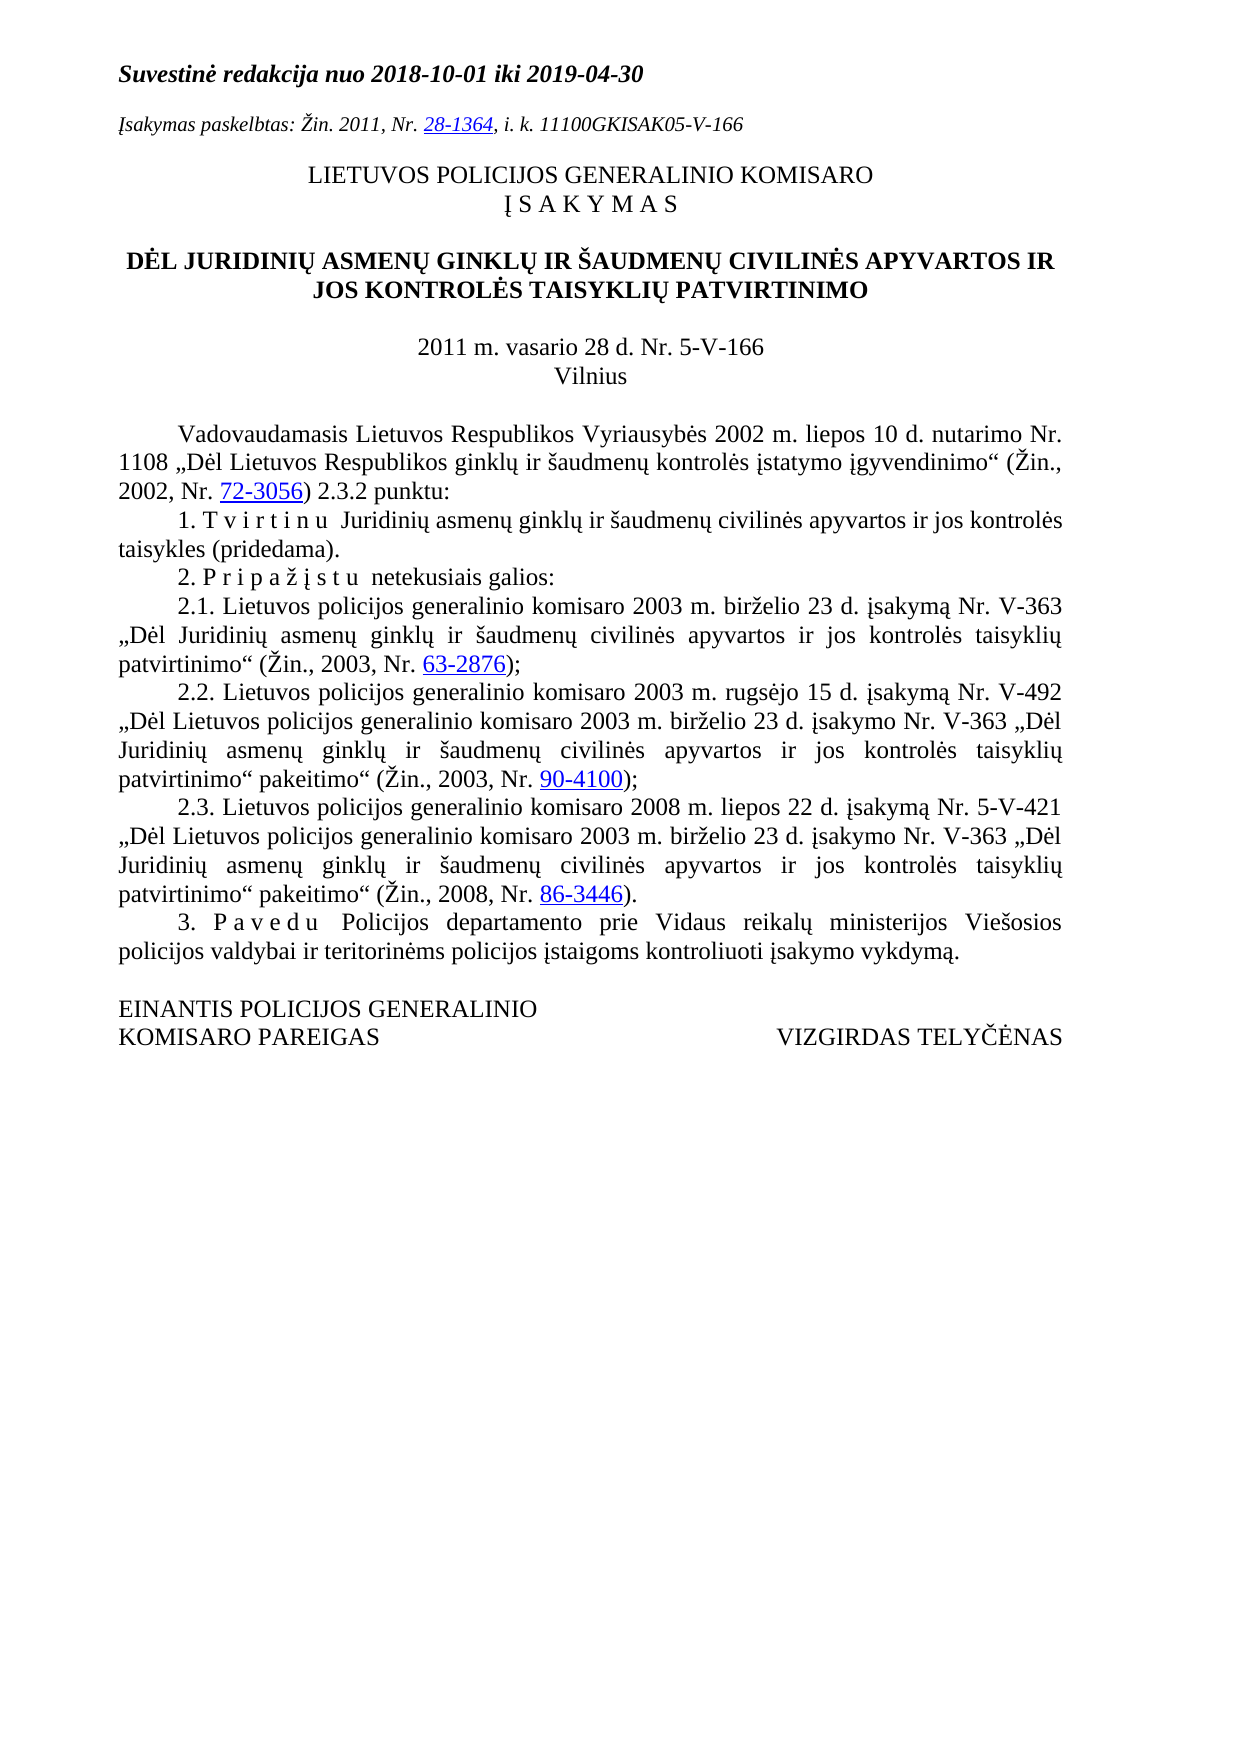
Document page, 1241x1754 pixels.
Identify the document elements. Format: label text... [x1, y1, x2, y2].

text 1. Tvirtinu Juridinių asmenų ginklų ir šaudmenų civilinės apyvartos ir jos kontrolės taisykles (pridedama). [118, 505, 1063, 562]
text 2.3. Lietuvos policijos generalinio komisaro 2008 m. liepos 22 d. įsakymą Nr. 5-V-421 „Dėl Lietuvos policijos generalinio komisaro 2003 m. birželio 23 d. įsakymo Nr. V-363 „Dėl Juridinių asmenų ginklų ir šaudmenų civilinės apyvartos ir jos kontrolės taisyklių patvirtinimo“ pakeitimo“ (Žin., 2008, Nr. 86-3446). [118, 792, 1063, 907]
text 2011 m. vasario 28 d. Nr. 5-V-166 [118, 332, 1063, 361]
text Suvestinė redakcija nuo 2018-10-01 iki 2019-04-30 [118, 59, 1063, 88]
text Vilnius [118, 361, 1063, 390]
text komisaro pareigas Vizgirdas Telyčėnas [118, 1022, 1063, 1051]
text DĖL JURIDINIŲ ASMENŲ GINKLŲ IR ŠAUDMENŲ CIVILINĖS APYVARTOS IR JOS KONTROLĖS TAISYKLIŲ PATVIRTINIMO [118, 246, 1063, 304]
text Įsakymas paskelbtas: Žin. 2011, Nr. 28-1364, i. k. 11100GKISAK05-V-166 [118, 112, 1063, 136]
text 2.2. Lietuvos policijos generalinio komisaro 2003 m. rugsėjo 15 d. įsakymą Nr. V-492 „Dėl Lietuvos policijos generalinio komisaro 2003 m. birželio 23 d. įsakymo Nr. V-363 „Dėl Juridinių asmenų ginklų ir šaudmenų civilinės apyvartos ir jos kontrolės taisyklių patvirtinimo“ pakeitimo“ (Žin., 2003, Nr. 90-4100); [118, 677, 1063, 792]
text Einantis policijos generalinio [118, 994, 1063, 1022]
text 2. Pripažįstu netekusiais galios: [118, 562, 1063, 591]
text LIETUVOS POLICIJOS GENERALINIO KOMISARO [118, 160, 1063, 189]
text 2.1. Lietuvos policijos generalinio komisaro 2003 m. birželio 23 d. įsakymą Nr. V-363 „Dėl Juridinių asmenų ginklų ir šaudmenų civilinės apyvartos ir jos kontrolės taisyklių patvirtinimo“ (Žin., 2003, Nr. 63-2876); [118, 591, 1063, 677]
text 3. Pavedu Policijos departamento prie Vidaus reikalų ministerijos Viešosios policijos valdybai ir teritorinėms policijos įstaigoms kontroliuoti įsakymo vykdymą. [118, 907, 1063, 965]
text Vadovaudamasis Lietuvos Respublikos Vyriausybės 2002 m. liepos 10 d. nutarimo Nr. 1108 „Dėl Lietuvos Respublikos ginklų ir šaudmenų kontrolės įstatymo įgyvendinimo“ (Žin., 2002, Nr. 72-3056) 2.3.2 punktu: [118, 419, 1063, 505]
text ĮSAKYMAS [118, 189, 1063, 217]
